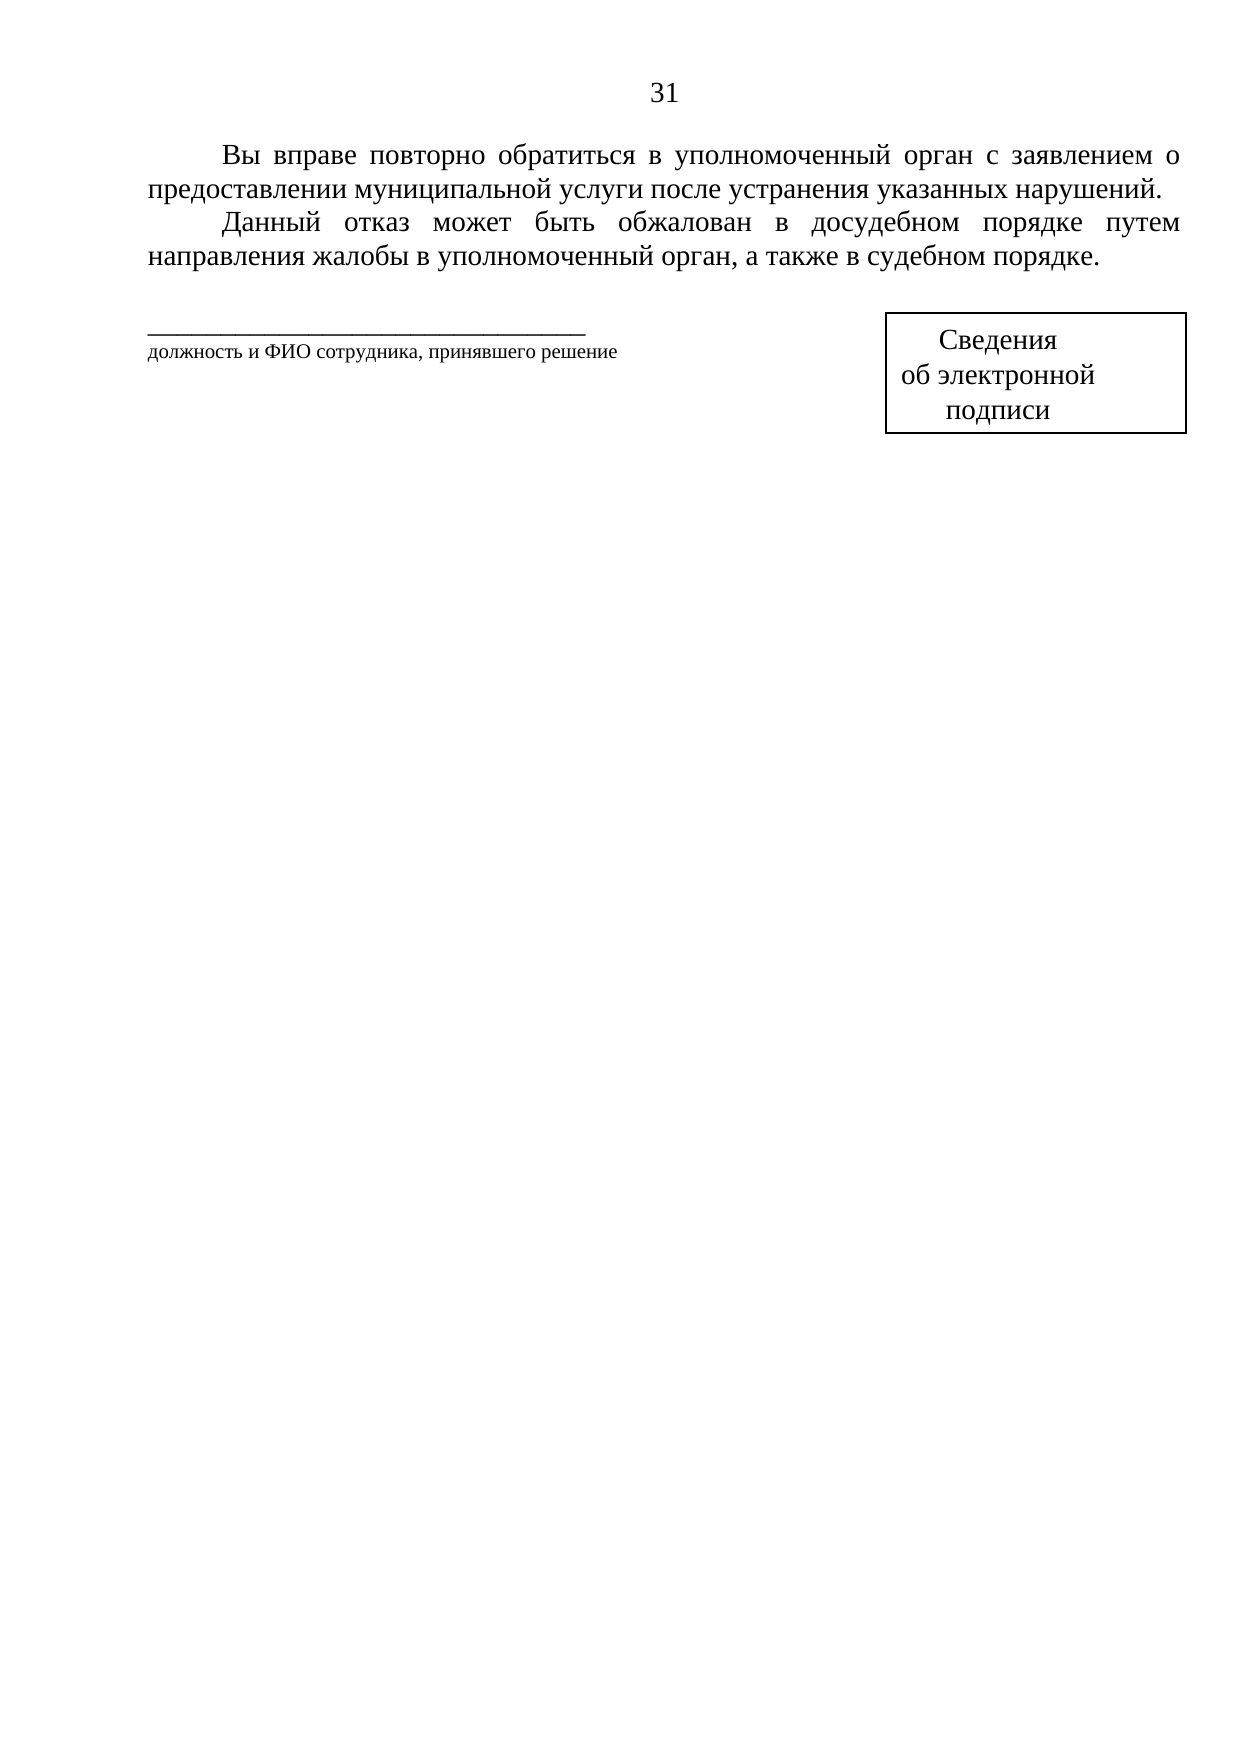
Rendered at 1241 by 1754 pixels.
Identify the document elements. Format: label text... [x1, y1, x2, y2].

text ______________________________ [148, 305, 1181, 338]
text Данный отказ может быть обжалован в досудебном порядке путем направления жалобы в уполномоченный орган, а также в судебном порядке. [148, 204, 1181, 271]
text должность и ФИО сотрудника, принявшего решение [148, 338, 885, 363]
text Вы вправе повторно обратиться в уполномоченный орган с заявлением о предоставлении муниципальной услуги после устранения указанных нарушений. [148, 137, 1181, 204]
